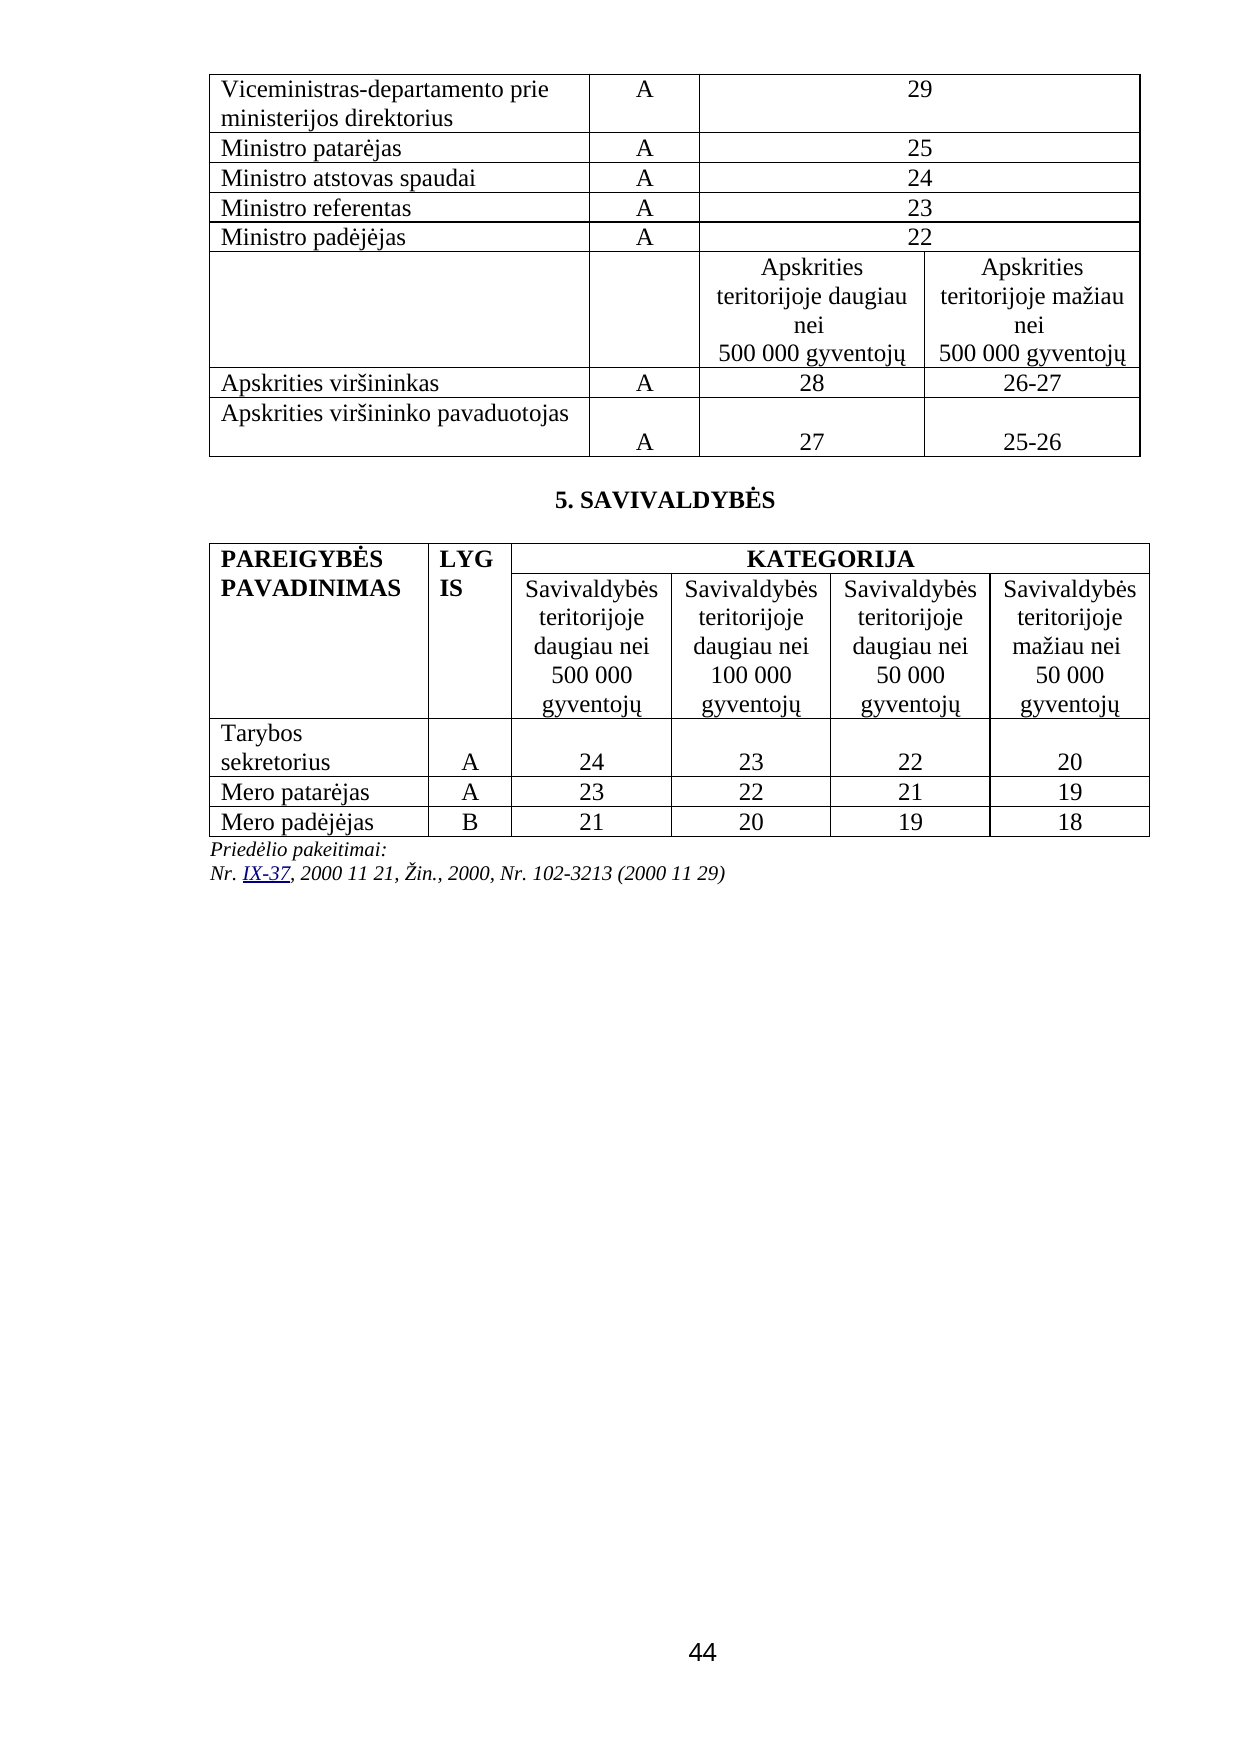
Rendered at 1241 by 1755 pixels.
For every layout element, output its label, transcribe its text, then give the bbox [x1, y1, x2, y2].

table_cell B [429, 807, 511, 836]
table_cell Ministro padėjėjas [210, 223, 589, 251]
table_cell 27 [700, 398, 924, 456]
table_cell Apskrities viršininko pavaduotojas [210, 398, 589, 456]
table_cell [590, 252, 699, 367]
table_cell A [590, 75, 699, 132]
table_cell A [590, 193, 699, 221]
table_cell Savivaldybės teritorijoje mažiau nei 50 000 gyventojų [991, 574, 1149, 717]
table_cell 20 [672, 807, 830, 836]
table_cell Tarybos sekretorius [210, 719, 428, 776]
table_cell Ministro atstovas spaudai [210, 163, 589, 192]
table_cell Savivaldybės teritorijoje daugiau nei 50 000 gyventojų [831, 574, 989, 717]
table_cell 22 [672, 777, 830, 806]
table_cell Mero patarėjas [210, 777, 428, 806]
table_cell 29 [700, 75, 1139, 132]
table_cell 18 [991, 807, 1149, 836]
table_header LYGIS [429, 544, 511, 717]
table_cell 22 [831, 719, 989, 776]
table_cell Ministro referentas [210, 193, 589, 221]
table_cell 28 [700, 368, 924, 397]
table_header PAREIGYBĖS PAVADINIMAS [210, 544, 428, 717]
table_cell 23 [672, 719, 830, 776]
table_cell A [429, 719, 511, 776]
table_cell Ministro patarėjas [210, 133, 589, 162]
table_cell A [590, 133, 699, 162]
table_cell 23 [512, 777, 671, 806]
text Nr. IX-37, 2000 11 21, Žin., 2000, Nr. 102-3213 (2000 11 29) [210, 861, 1120, 885]
table_cell 20 [991, 719, 1149, 776]
table_cell 22 [700, 223, 1139, 251]
table_cell [210, 252, 589, 367]
table_cell A [590, 163, 699, 192]
table_cell 23 [700, 193, 1139, 221]
table_cell Savivaldybės teritorijoje daugiau nei 500 000 gyventojų [512, 574, 671, 717]
table_cell 19 [991, 777, 1149, 806]
table_cell Mero padėjėjas [210, 807, 428, 836]
table_cell 26-27 [925, 368, 1139, 397]
table_cell A [429, 777, 511, 806]
table_cell 24 [512, 719, 671, 776]
table_cell Apskrities teritorijoje mažiau nei 500 000 gyventojų [925, 252, 1139, 367]
text 5. SAVIVALDYBĖS [210, 485, 1120, 514]
table_cell 25-26 [925, 398, 1139, 456]
table_cell 21 [831, 777, 989, 806]
table_cell Viceministras-departamento prie ministerijos direktorius [210, 75, 589, 132]
table_cell A [590, 223, 699, 251]
table_cell 19 [831, 807, 989, 836]
table_cell Apskrities viršininkas [210, 368, 589, 397]
table_cell 25 [700, 133, 1139, 162]
table_cell A [590, 368, 699, 397]
table_cell Savivaldybės teritorijoje daugiau nei 100 000 gyventojų [672, 574, 830, 717]
table_cell A [590, 398, 699, 456]
table_cell Apskrities teritorijoje daugiau nei 500 000 gyventojų [700, 252, 924, 367]
text Priedėlio pakeitimai: [210, 837, 1120, 861]
table_cell 24 [700, 163, 1139, 192]
table_cell 21 [512, 807, 671, 836]
table_header KATEGORIJA [512, 544, 1149, 573]
